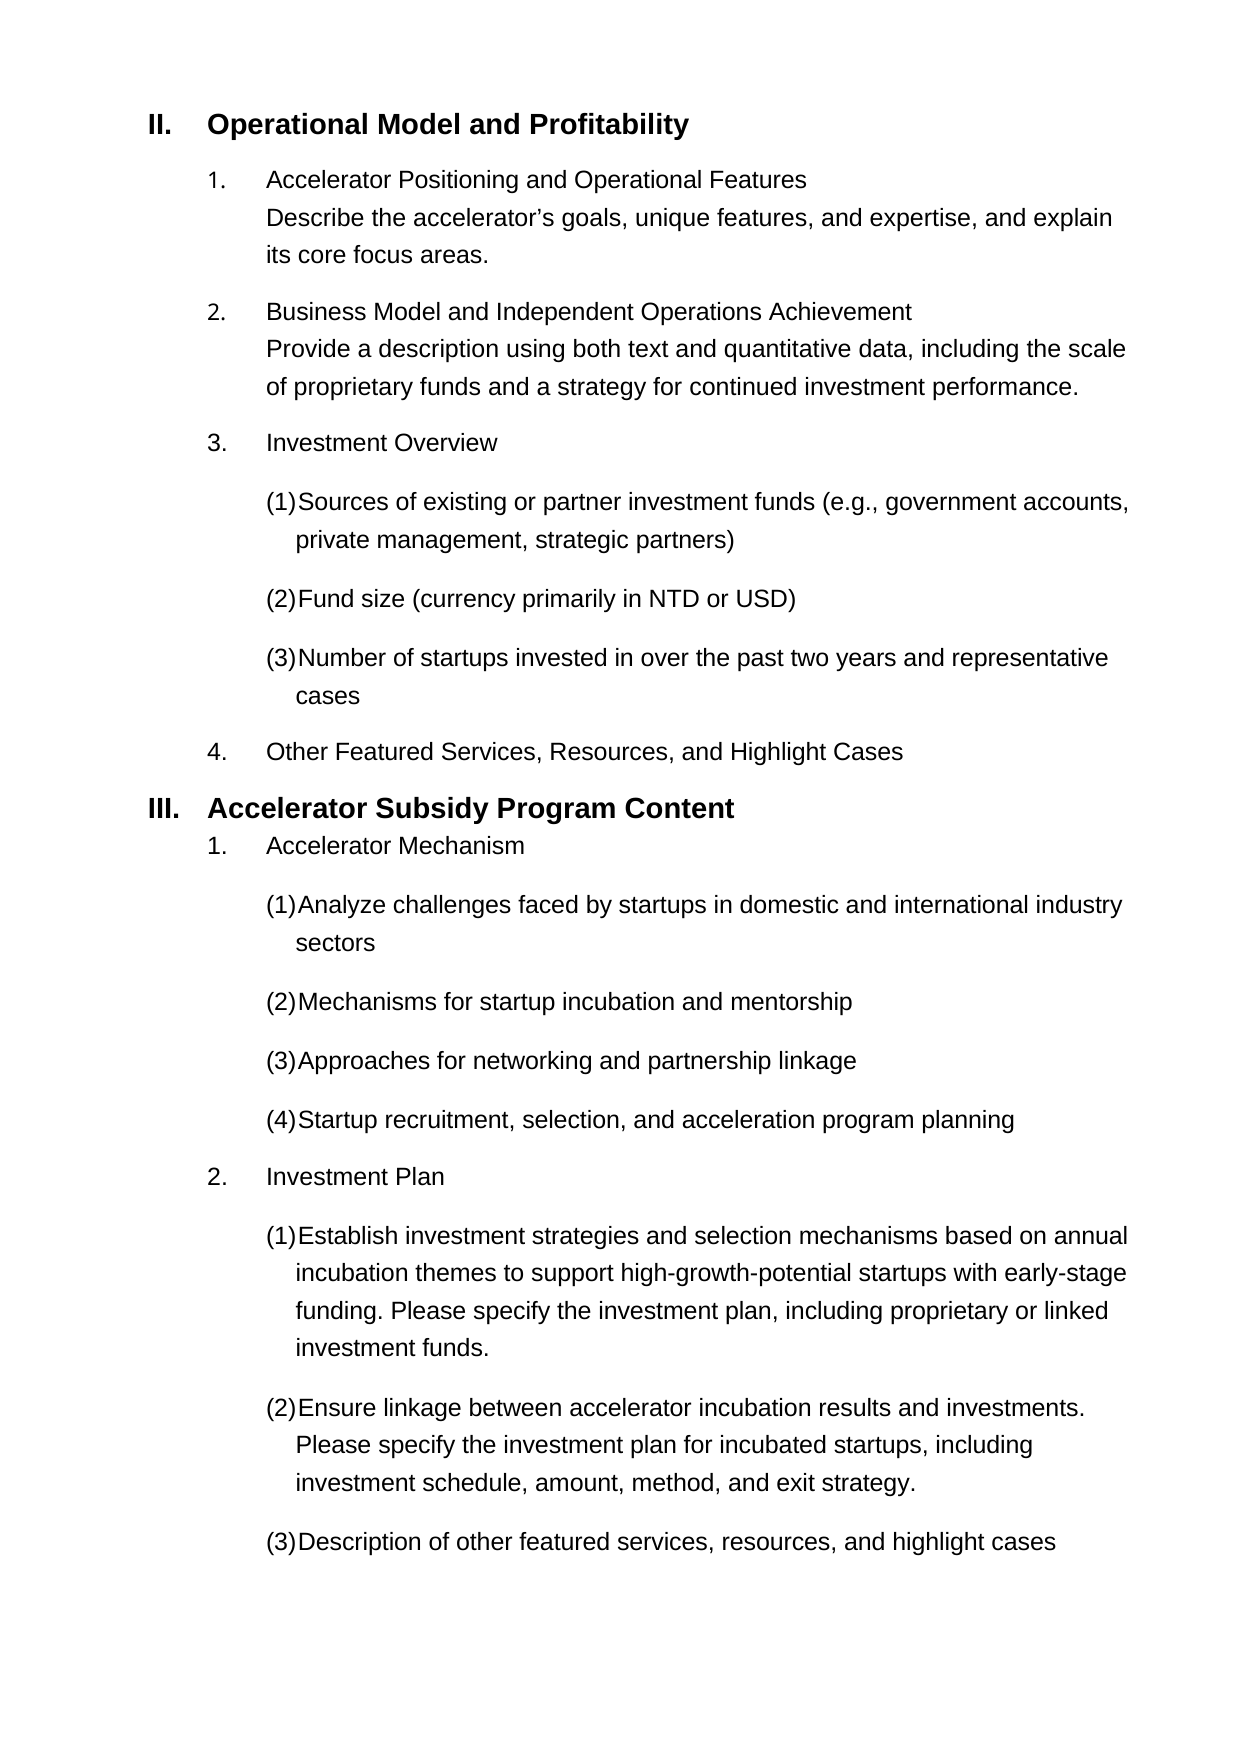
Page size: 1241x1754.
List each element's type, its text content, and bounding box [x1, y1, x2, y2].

list Investment Plan [207, 1157, 1137, 1195]
list Accelerator Mechanism [207, 826, 1137, 864]
list Investment Overview [207, 423, 1137, 461]
list Approaches for networking and partnership linkage [266, 1042, 1137, 1079]
list Sources of existing or partner investment funds (e.g., government accounts, private management, strategic partners) [266, 483, 1137, 558]
list Other Featured Services, Resources, and Highlight Cases [207, 733, 1137, 770]
list Ensure linkage between accelerator incubation results and investments. Please specify the investment plan for incubated startups, including investment schedule, amount, method, and exit strategy. [266, 1388, 1137, 1501]
list Mechanisms for startup incubation and mentorship [266, 982, 1137, 1020]
list Analyze challenges faced by startups in domestic and international industry sectors [266, 886, 1137, 961]
list Accelerator Subsidy Program Content [148, 789, 1137, 826]
list Business Model and Independent Operations Achievement Provide a description using both text and quantitative data, including the scale of proprietary funds and a strategy for continued investment performance. [207, 292, 1137, 405]
list Description of other featured services, resources, and highlight cases [266, 1522, 1137, 1560]
list Operational Model and Profitability [148, 105, 1137, 142]
list Fund size (currency primarily in NTD or USD) [266, 579, 1137, 617]
list Startup recruitment, selection, and acceleration program planning [266, 1101, 1137, 1138]
list Accelerator Positioning and Operational Features Describe the accelerator’s goals, unique features, and expertise, and explain its core focus areas. [207, 161, 1137, 273]
list Number of startups invested in over the past two years and representative cases [266, 639, 1137, 714]
list Establish investment strategies and selection mechanisms based on annual incubation themes to support high-growth-potential startups with early-stage funding. Please specify the investment plan, including proprietary or linked investment funds. [266, 1216, 1137, 1366]
